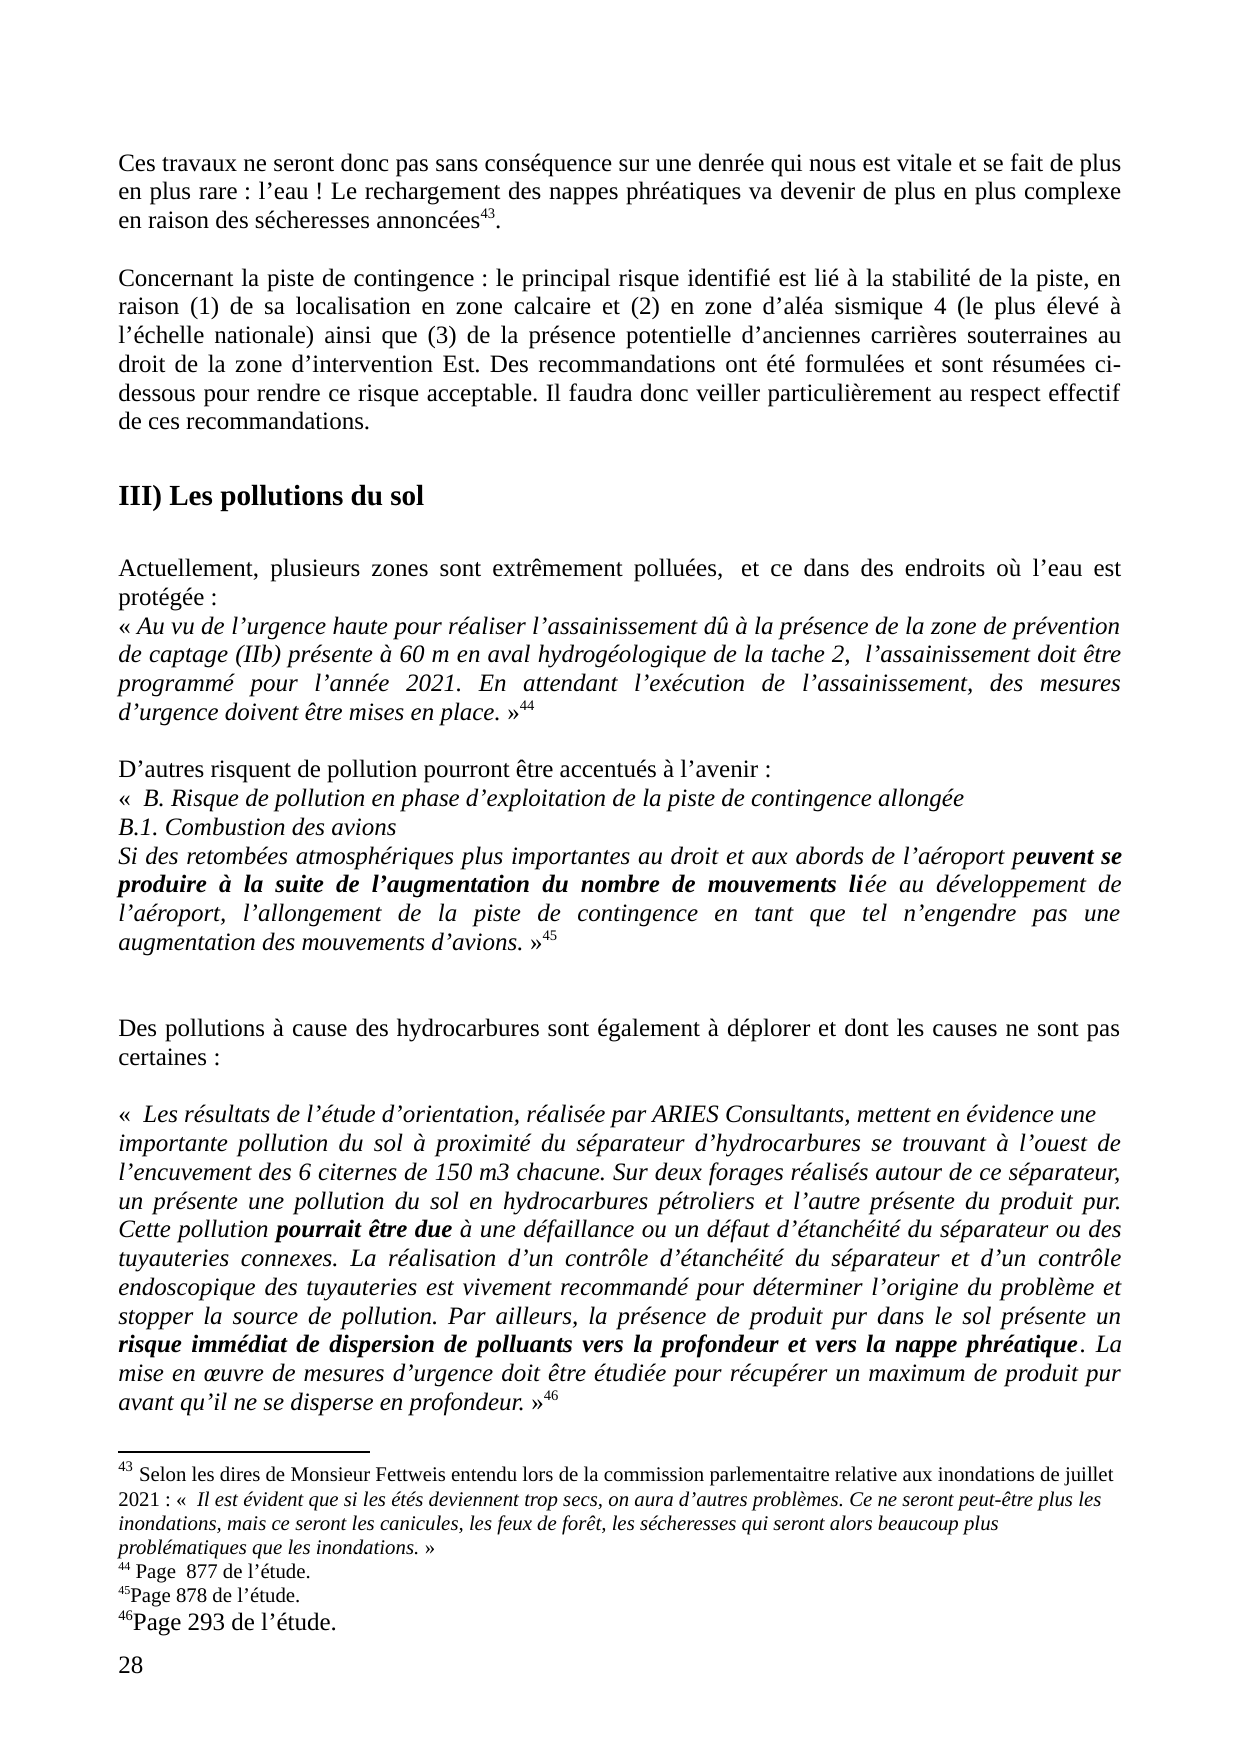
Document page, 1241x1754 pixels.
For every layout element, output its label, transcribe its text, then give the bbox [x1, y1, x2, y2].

text Ces travaux ne seront donc pas sans conséquence sur une denrée qui nous est vitale et se fait de plus en plus rare : l’eau ! Le rechargement des nappes phréatiques va devenir de plus en plus complexe en raison des sécheresses annoncées. [118, 148, 1122, 234]
text Des pollutions à cause des hydrocarbures sont également à déplorer et dont les causes ne sont pas certaines : [118, 1013, 1122, 1071]
text « B. Risque de pollution en phase d’exploitation de la piste de contingence allongée [118, 783, 1122, 812]
text « Les résultats de l’étude d’orientation, réalisée par ARIES Consultants, mettent en évidence une [118, 1099, 1122, 1128]
text Actuellement, plusieurs zones sont extrêmement polluées, et ce dans des endroits où l’eau est protégée : [118, 553, 1122, 611]
text D’autres risquent de pollution pourront être accentués à l’avenir : [118, 754, 1122, 783]
text B.1. Combustion des avions [118, 812, 1122, 841]
text importante pollution du sol à proximité du séparateur d’hydrocarbures se trouvant à l’ouest de l’encuvement des 6 citernes de 150 m3 chacune. Sur deux forages réalisés autour de ce séparateur, un présente une pollution du sol en hydrocarbures pétroliers et l’autre présente du produit pur. Cette pollution pourrait être due à une défaillance ou un défaut d’étanchéité du séparateur ou des tuyauteries connexes. La réalisation d’un contrôle d’étanchéité du séparateur et d’un contrôle endoscopique des tuyauteries est vivement recommandé pour déterminer l’origine du problème et stopper la source de pollution. Par ailleurs, la présence de produit pur dans le sol présente un risque immédiat de dispersion de polluants vers la profondeur et vers la nappe phréatique. La mise en œuvre de mesures d’urgence doit être étudiée pour récupérer un maximum de produit pur avant qu’il ne se disperse en profondeur. » [118, 1128, 1122, 1416]
text Page 293 de l’étude. [118, 1607, 1122, 1636]
text Page 877 de l’étude. [118, 1559, 1122, 1583]
text « Au vu de l’urgence haute pour réaliser l’assainissement dû à la présence de la zone de prévention de captage (IIb) présente à 60 m en aval hydrogéologique de la tache 2, l’assainissement doit être programmé pour l’année 2021. En attendant l’exécution de l’assainissement, des mesures d’urgence doivent être mises en place. » [118, 611, 1122, 726]
text Si des retombées atmosphériques plus importantes au droit et aux abords de l’aéroport peuvent se produire à la suite de l’augmentation du nombre de mouvements liée au développement de l’aéroport, l’allongement de la piste de contingence en tant que tel n’engendre pas une augmentation des mouvements d’avions. » [118, 841, 1122, 956]
text Concernant la piste de contingence : le principal risque identifié est lié à la stabilité de la piste, en raison (1) de sa localisation en zone calcaire et (2) en zone d’aléa sismique 4 (le plus élevé à l’échelle nationale) ainsi que (3) de la présence potentielle d’anciennes carrières souterraines au droit de la zone d’intervention Est. Des recommandations ont été formulées et sont résumées ci-dessous pour rendre ce risque acceptable. Il faudra donc veiller particulièrement au respect effectif de ces recommandations. [118, 263, 1122, 435]
text Selon les dires de Monsieur Fettweis entendu lors de la commission parlementaitre relative aux inondations de juillet 2021 : « Il est évident que si les étés deviennent trop secs, on aura d’autres problèmes. Ce ne seront peut-être plus les inondations, mais ce seront les canicules, les feux de forêt, les sécheresses qui seront alors beaucoup plus problématiques que les inondations. » [118, 1458, 1122, 1559]
subtitle III) Les pollutions du sol [118, 478, 1122, 512]
text Page 878 de l’étude. [118, 1583, 1122, 1607]
